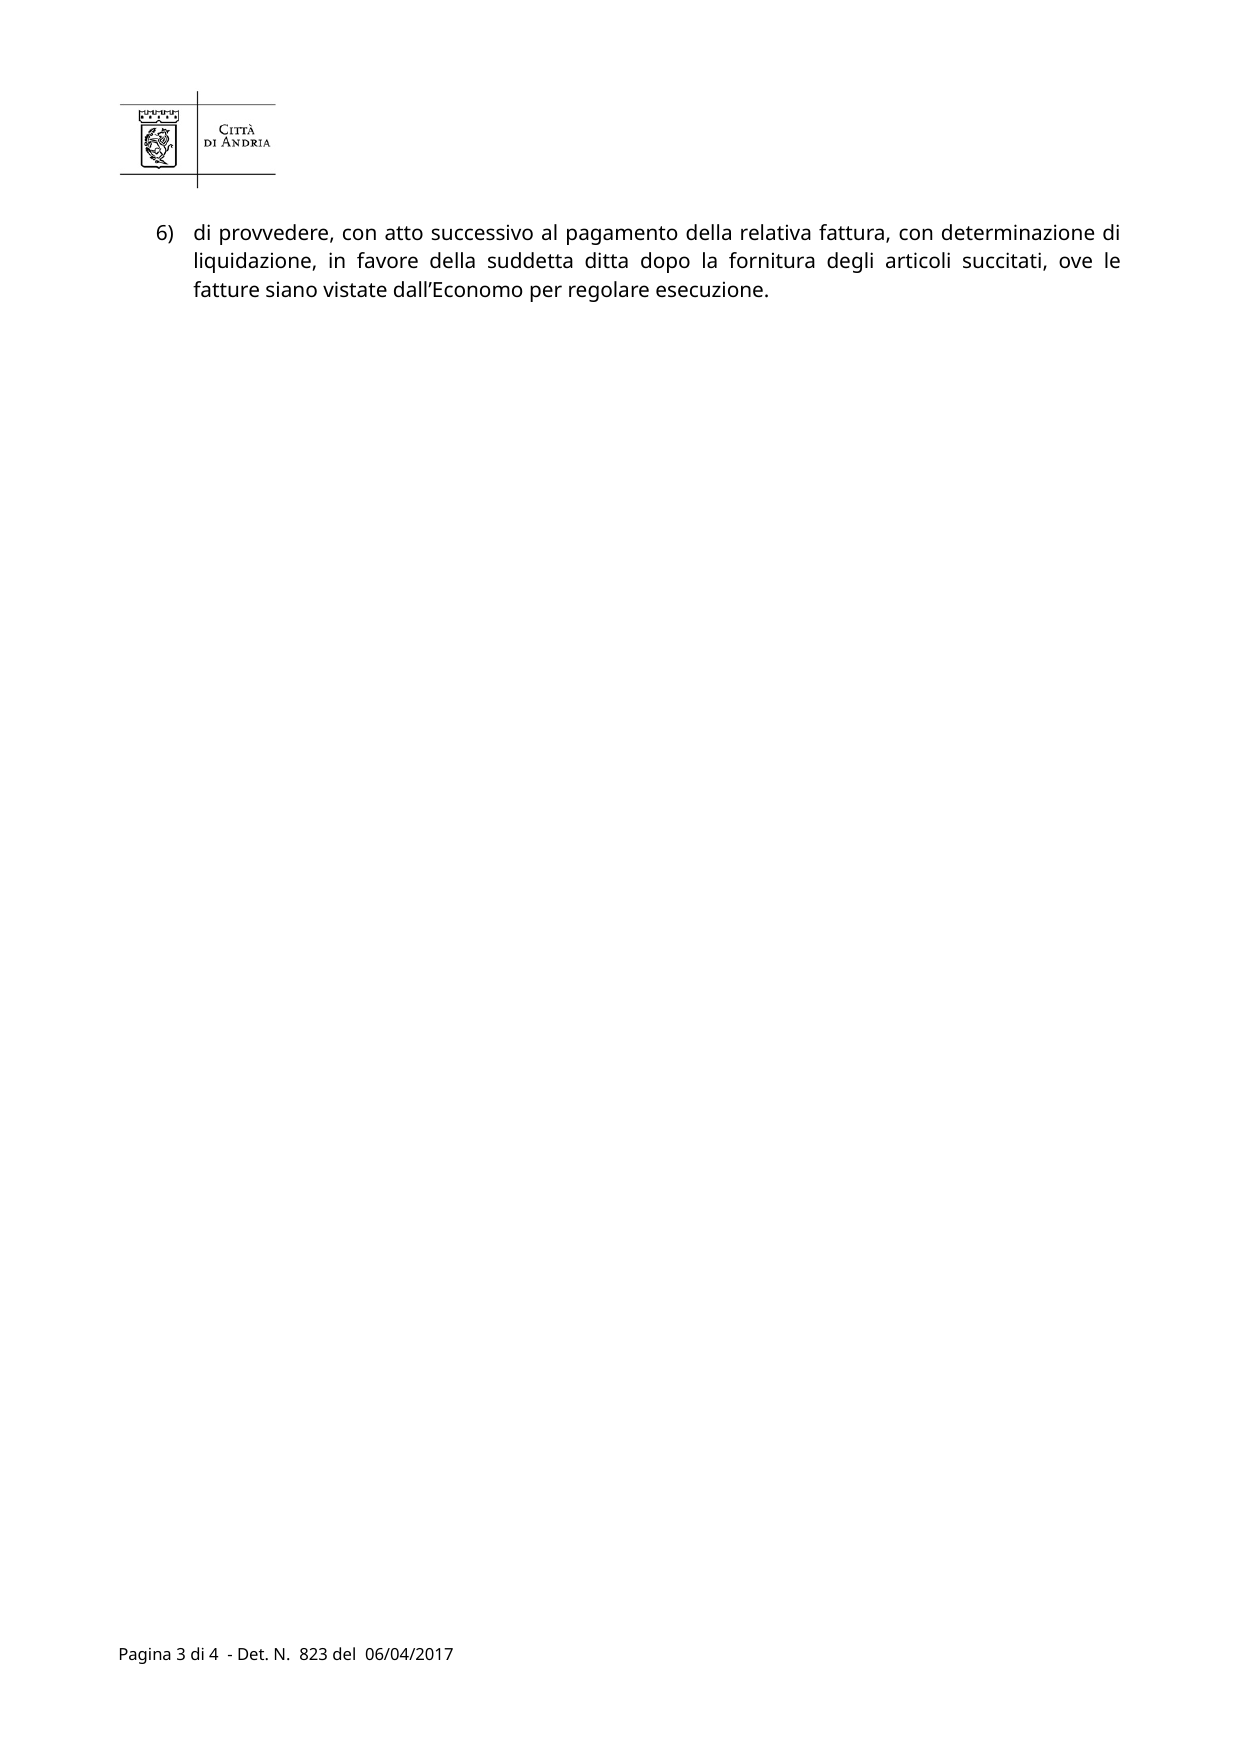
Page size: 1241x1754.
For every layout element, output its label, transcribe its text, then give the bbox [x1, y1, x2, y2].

picture [118, 88, 276, 189]
list di provvedere, con atto successivo al pagamento della relativa fattura, con determinazione di liquidazione, in favore della suddetta ditta dopo la fornitura degli articoli succitati, ove le fatture siano vistate dall’Economo per regolare esecuzione. [156, 218, 1122, 303]
